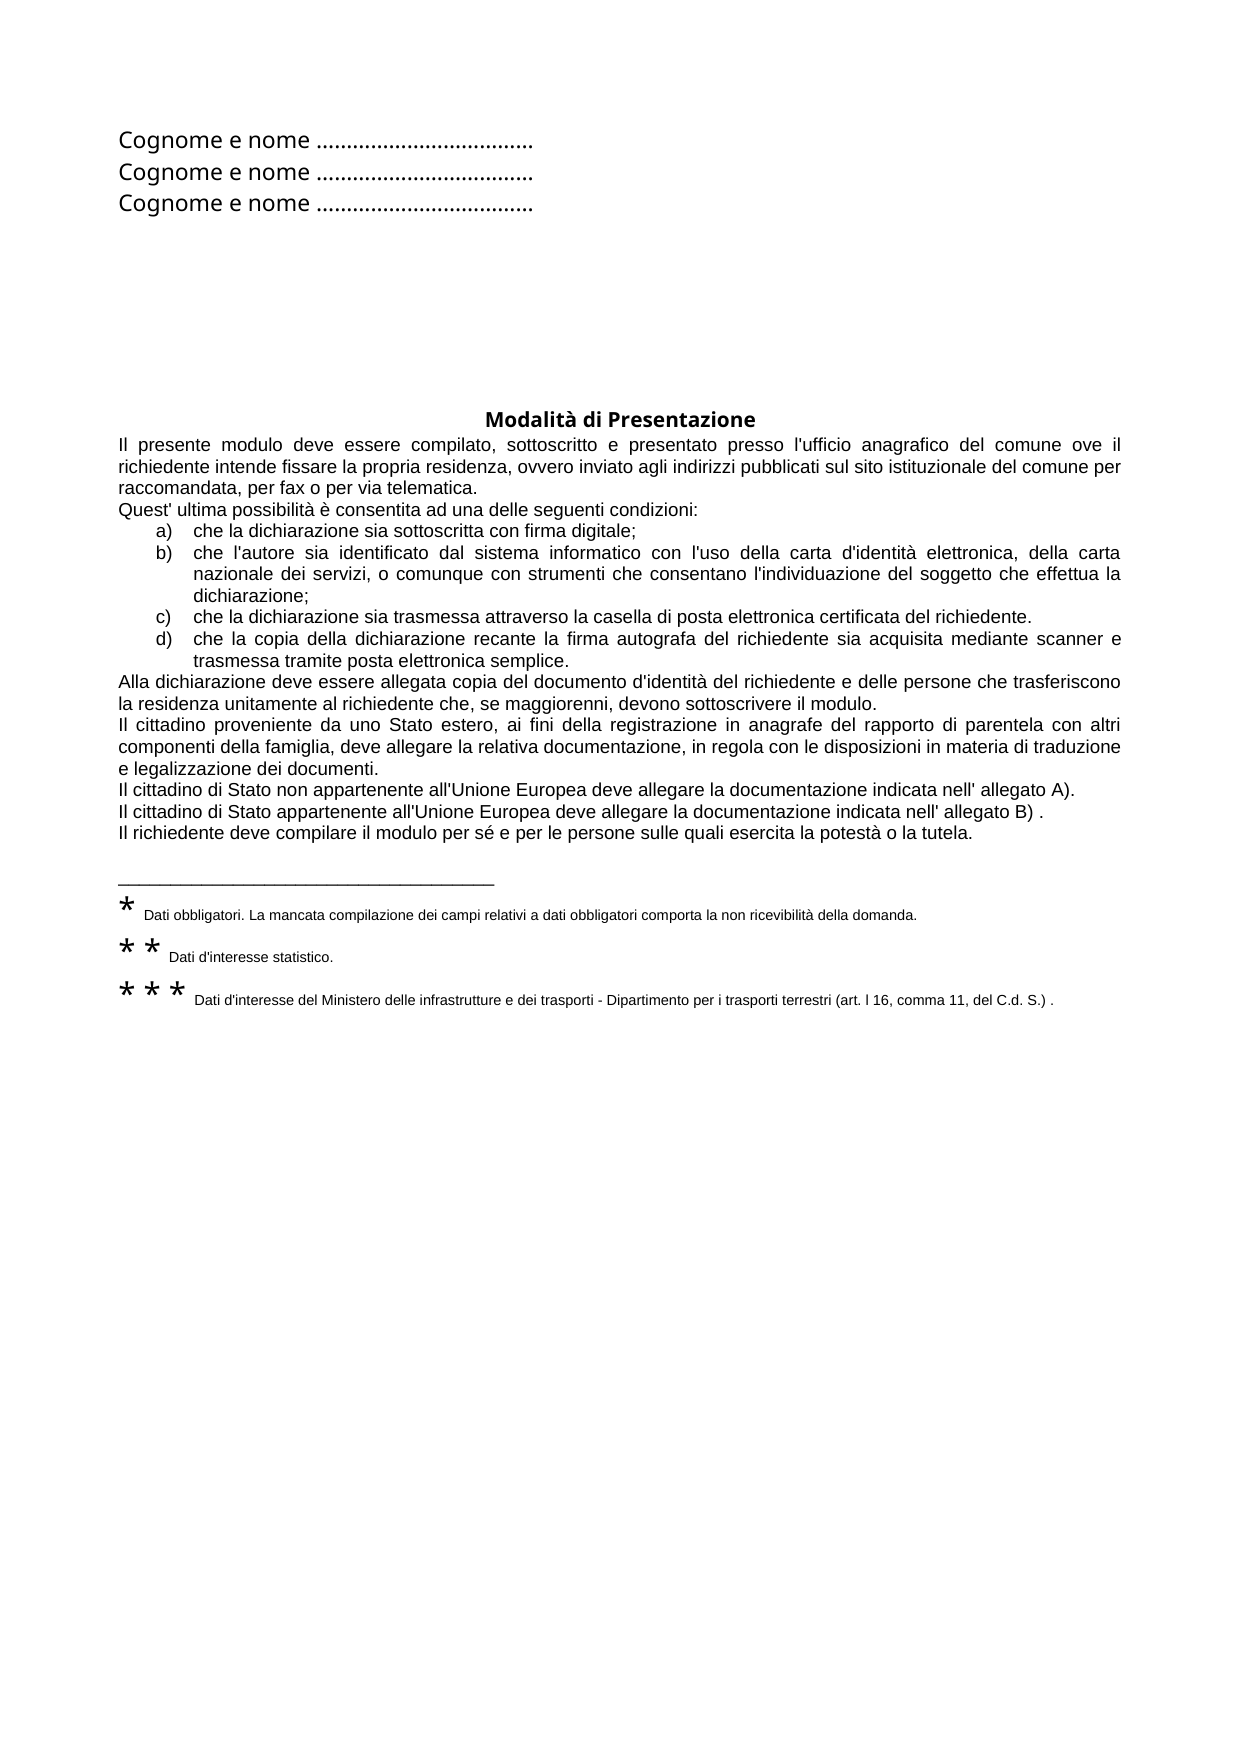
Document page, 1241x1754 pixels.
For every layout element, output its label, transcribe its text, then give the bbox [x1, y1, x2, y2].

list che la copia della dichiarazione recante la firma autografa del richiedente sia acquisita mediante scanner e trasmessa tramite posta elettronica semplice. [156, 628, 1122, 671]
text * * * Dati d'interesse del Ministero delle infrastrutture e dei trasporti - Dipartimento per i trasporti terrestri (art. l 16, comma 11, del C.d. S.) . [118, 972, 1122, 1014]
text Cognome e nome ……………………………… [118, 187, 1122, 218]
list che la dichiarazione sia trasmessa attraverso la casella di posta elettronica certificata del richiedente. [156, 606, 1122, 628]
list che l'autore sia identificato dal sistema informatico con l'uso della carta d'identità elettronica, della carta nazionale dei servizi, o comunque con strumenti che consentano l'individuazione del soggetto che effettua la dichiarazione; [156, 542, 1122, 606]
text Il richiedente deve compilare il modulo per sé e per le persone sulle quali esercita la potestà o la tutela. [118, 822, 1122, 843]
text Il presente modulo deve essere compilato, sottoscritto e presentato presso l'ufficio anagrafico del comune ove il richiedente intende fissare la propria residenza, ovvero inviato agli indirizzi pubblicati sul sito istituzionale del comune per raccomandata, per fax o per via telematica. [118, 434, 1122, 498]
text * Dati obbligatori. La mancata compilazione dei campi relativi a dati obbligatori comporta la non ricevibilità della domanda. [118, 887, 1122, 929]
text Cognome e nome ……………………………… [118, 124, 1122, 155]
text ____________________________________ [118, 865, 1122, 887]
text Il cittadino di Stato appartenente all'Unione Europea deve allegare la documentazione indicata nell' allegato B) . [118, 800, 1122, 822]
text Cognome e nome ……………………………… [118, 155, 1122, 187]
list che la dichiarazione sia sottoscritta con firma digitale; [156, 520, 1122, 542]
text Il cittadino di Stato non appartenente all'Unione Europea deve allegare la documentazione indicata nell' allegato A). [118, 779, 1122, 800]
text * * Dati d'interesse statistico. [118, 929, 1122, 972]
text Alla dichiarazione deve essere allegata copia del documento d'identità del richiedente e delle persone che trasferiscono la residenza unitamente al richiedente che, se maggiorenni, devono sottoscrivere il modulo. [118, 671, 1122, 714]
text Quest' ultima possibilità è consentita ad una delle seguenti condizioni: [118, 498, 1122, 520]
text Il cittadino proveniente da uno Stato estero, ai fini della registrazione in anagrafe del rapporto di parentela con altri componenti della famiglia, deve allegare la relativa documentazione, in regola con le disposizioni in materia di traduzione e legalizzazione dei documenti. [118, 714, 1122, 779]
text Modalità di Presentazione [118, 405, 1122, 434]
